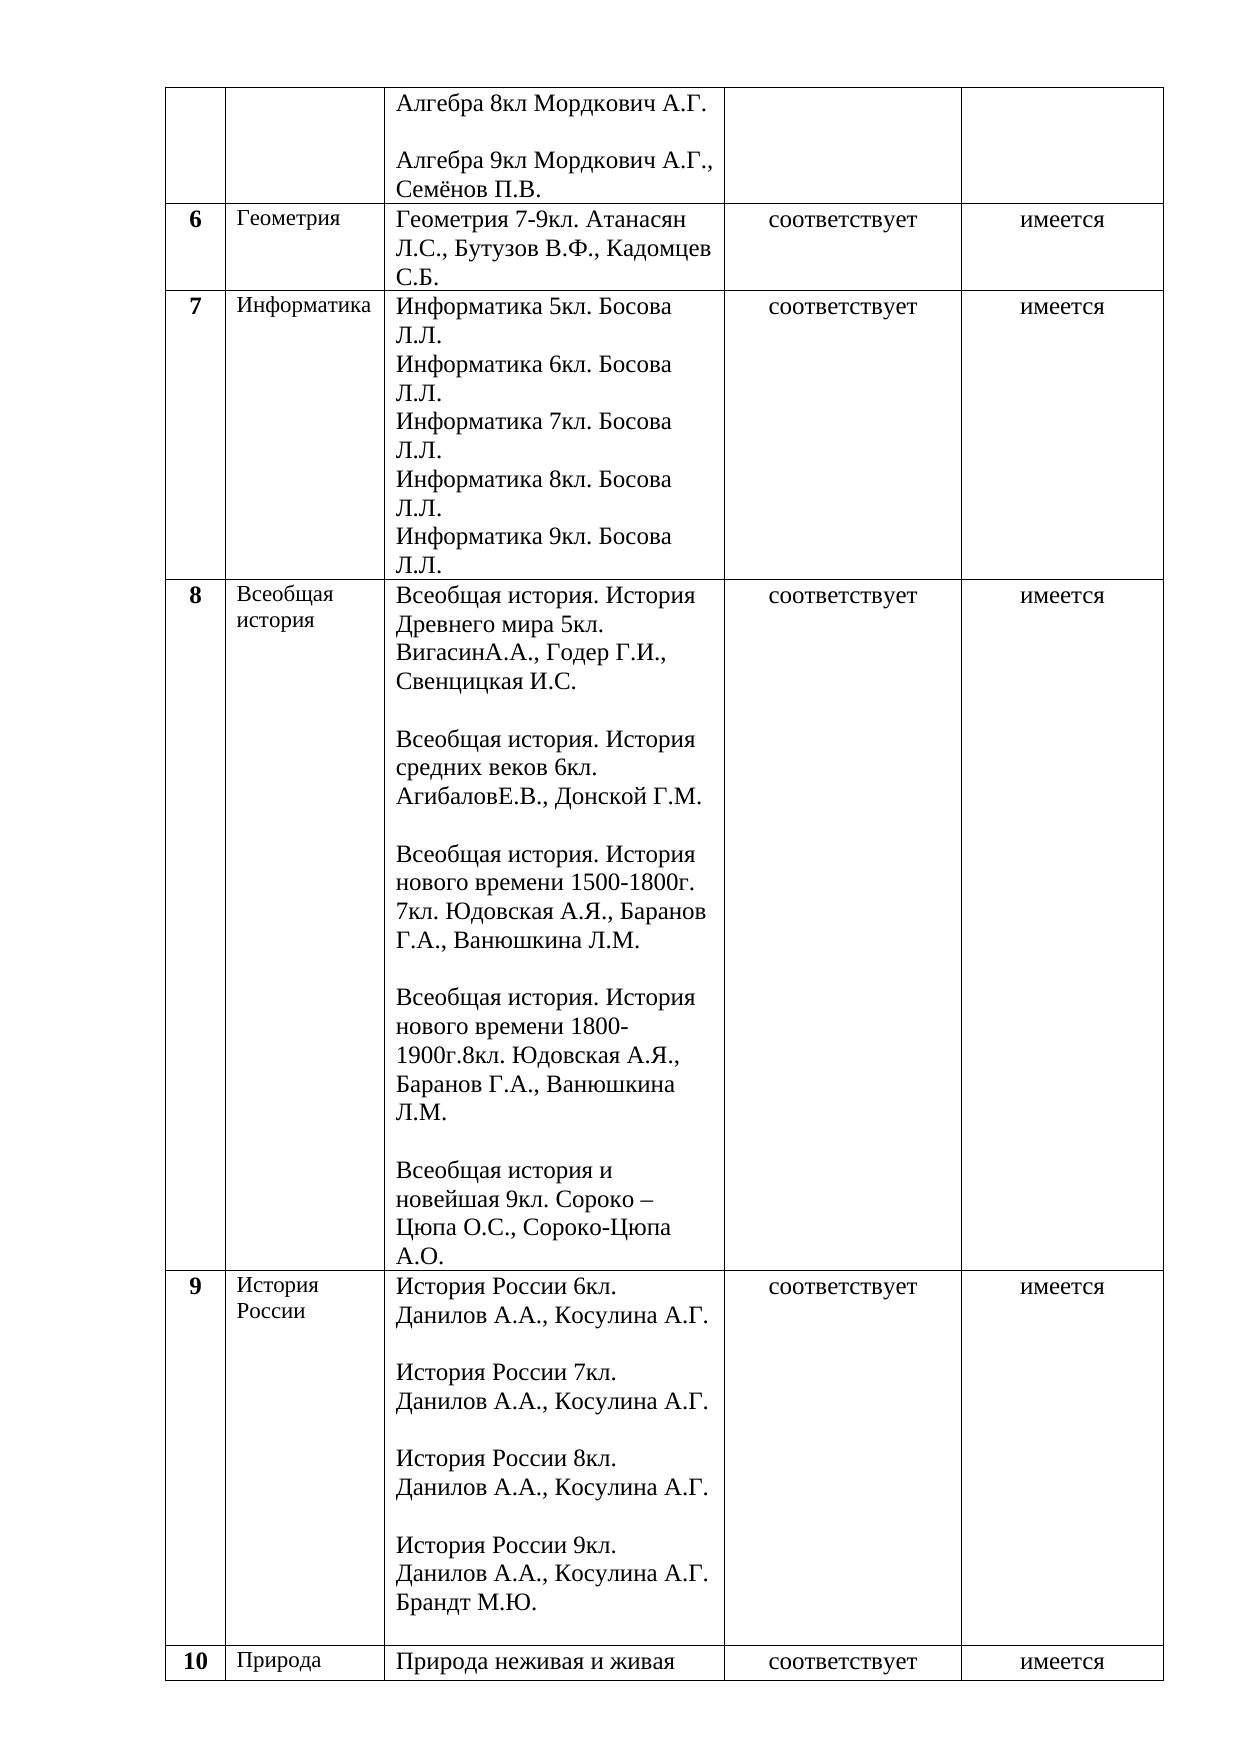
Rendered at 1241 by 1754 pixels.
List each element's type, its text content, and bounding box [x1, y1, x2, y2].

table_cell 10 [166, 1646, 225, 1680]
table_cell История России 6кл. Данилов А.А., Косулина А.Г. История России 7кл. Данилов А.А., Косулина А.Г. История России 8кл. Данилов А.А., Косулина А.Г. История России 9кл. Данилов А.А., Косулина А.Г. Брандт М.Ю. [385, 1271, 724, 1645]
table_cell имеется [962, 580, 1163, 1270]
table_cell Всеобщая история [226, 580, 384, 1270]
table_cell имеется [962, 291, 1163, 579]
table_cell 8 [166, 580, 225, 1270]
table_cell Природа [226, 1646, 384, 1680]
table_cell Всеобщая история. История Древнего мира 5кл. ВигасинА.А., Годер Г.И., Свенцицкая И.С. Всеобщая история. История средних веков 6кл. АгибаловЕ.В., Донской Г.М. Всеобщая история. История нового времени 1500-1800г. 7кл. Юдовская А.Я., Баранов Г.А., Ванюшкина Л.М. Всеобщая история. История нового времени 1800-1900г.8кл. Юдовская А.Я., Баранов Г.А., Ванюшкина Л.М. Всеобщая история и новейшая 9кл. Сороко – Цюпа О.С., Сороко-Цюпа А.О. [385, 580, 724, 1270]
table_cell соответствует [725, 1646, 961, 1680]
table_cell соответствует [725, 204, 961, 290]
table_cell имеется [962, 1646, 1163, 1680]
table_cell История России [226, 1271, 384, 1645]
table_cell соответствует [725, 1271, 961, 1645]
table_cell Информатика [226, 291, 384, 579]
table_cell соответствует [725, 580, 961, 1270]
table_cell [226, 88, 384, 203]
table_cell Геометрия [226, 204, 384, 290]
table_cell Природа неживая и живая [385, 1646, 724, 1680]
table_cell Алгебра 8кл Мордкович А.Г. Алгебра 9кл Мордкович А.Г., Семёнов П.В. [385, 88, 724, 203]
table_cell имеется [962, 204, 1163, 290]
table_cell Информатика 5кл. Босова Л.Л. Информатика 6кл. Босова Л.Л. Информатика 7кл. Босова Л.Л. Информатика 8кл. Босова Л.Л. Информатика 9кл. Босова Л.Л. [385, 291, 724, 579]
table_cell Геометрия 7-9кл. Атанасян Л.С., Бутузов В.Ф., Кадомцев С.Б. [385, 204, 724, 290]
table_cell [166, 88, 225, 203]
table_cell [962, 88, 1163, 203]
table_cell соответствует [725, 291, 961, 579]
table_cell 6 [166, 204, 225, 290]
table_cell 9 [166, 1271, 225, 1645]
table_cell [725, 88, 961, 203]
table_cell имеется [962, 1271, 1163, 1645]
table_cell 7 [166, 291, 225, 579]
